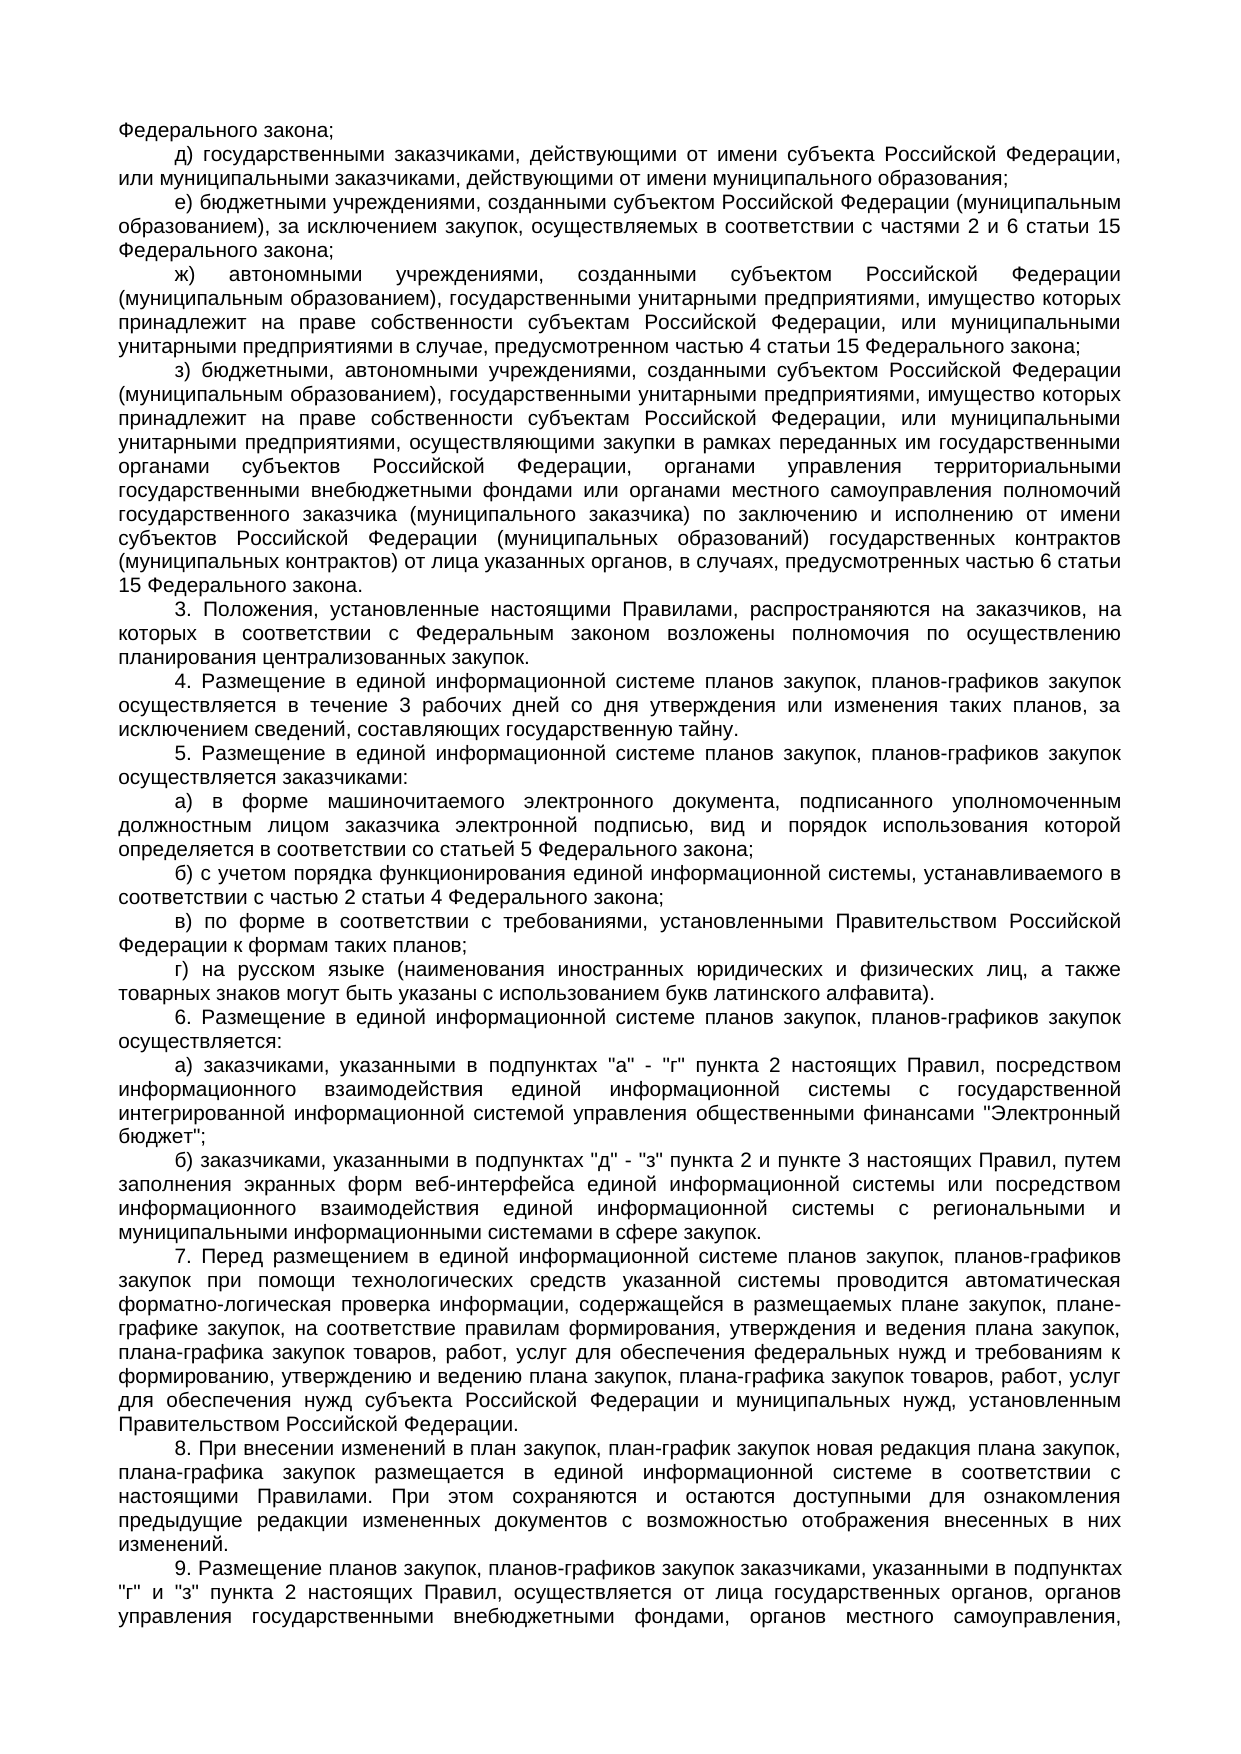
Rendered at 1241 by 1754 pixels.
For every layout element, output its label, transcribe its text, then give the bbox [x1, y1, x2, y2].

text е) бюджетными учреждениями, созданными субъектом Российской Федерации (муниципальным образованием), за исключением закупок, осуществляемых в соответствии с частями 2 и 6 статьи 15 Федерального закона; [118, 190, 1122, 262]
text г) на русском языке (наименования иностранных юридических и физических лиц, а также товарных знаков могут быть указаны с использованием букв латинского алфавита). [118, 957, 1122, 1004]
text а) в форме машиночитаемого электронного документа, подписанного уполномоченным должностным лицом заказчика электронной подписью, вид и порядок использования которой определяется в соответствии со статьей 5 Федерального закона; [118, 789, 1122, 861]
text з) бюджетными, автономными учреждениями, созданными субъектом Российской Федерации (муниципальным образованием), государственными унитарными предприятиями, имущество которых принадлежит на праве собственности субъектам Российской Федерации, или муниципальными унитарными предприятиями, осуществляющими закупки в рамках переданных им государственными органами субъектов Российской Федерации, органами управления территориальными государственными внебюджетными фондами или органами местного самоуправления полномочий государственного заказчика (муниципального заказчика) по заключению и исполнению от имени субъектов Российской Федерации (муниципальных образований) государственных контрактов (муниципальных контрактов) от лица указанных органов, в случаях, предусмотренных частью 6 статьи 15 Федерального закона. [118, 358, 1122, 597]
text 5. Размещение в единой информационной системе планов закупок, планов-графиков закупок осуществляется заказчиками: [118, 741, 1122, 789]
text 6. Размещение в единой информационной системе планов закупок, планов-графиков закупок осуществляется: [118, 1004, 1122, 1052]
text Федерального закона; [118, 118, 1122, 142]
text 3. Положения, установленные настоящими Правилами, распространяются на заказчиков, на которых в соответствии с Федеральным законом возложены полномочия по осуществлению планирования централизованных закупок. [118, 597, 1122, 669]
text ж) автономными учреждениями, созданными субъектом Российской Федерации (муниципальным образованием), государственными унитарными предприятиями, имущество которых принадлежит на праве собственности субъектам Российской Федерации, или муниципальными унитарными предприятиями в случае, предусмотренном частью 4 статьи 15 Федерального закона; [118, 262, 1122, 358]
text б) заказчиками, указанными в подпунктах "д" - "з" пункта 2 и пункте 3 настоящих Правил, путем заполнения экранных форм веб-интерфейса единой информационной системы или посредством информационного взаимодействия единой информационной системы с региональными и муниципальными информационными системами в сфере закупок. [118, 1148, 1122, 1244]
text 4. Размещение в единой информационной системе планов закупок, планов-графиков закупок осуществляется в течение 3 рабочих дней со дня утверждения или изменения таких планов, за исключением сведений, составляющих государственную тайну. [118, 669, 1122, 741]
text д) государственными заказчиками, действующими от имени субъекта Российской Федерации, или муниципальными заказчиками, действующими от имени муниципального образования; [118, 142, 1122, 190]
text 9. Размещение планов закупок, планов-графиков закупок заказчиками, указанными в подпунктах "г" и "з" пункта 2 настоящих Правил, осуществляется от лица государственных органов, органов управления государственными внебюджетными фондами, органов местного самоуправления, [118, 1556, 1122, 1627]
text 8. При внесении изменений в план закупок, план-график закупок новая редакция плана закупок, плана-графика закупок размещается в единой информационной системе в соответствии с настоящими Правилами. При этом сохраняются и остаются доступными для ознакомления предыдущие редакции измененных документов с возможностью отображения внесенных в них изменений. [118, 1436, 1122, 1556]
text в) по форме в соответствии с требованиями, установленными Правительством Российской Федерации к формам таких планов; [118, 909, 1122, 957]
text а) заказчиками, указанными в подпунктах "а" - "г" пункта 2 настоящих Правил, посредством информационного взаимодействия единой информационной системы с государственной интегрированной информационной системой управления общественными финансами "Электронный бюджет"; [118, 1052, 1122, 1148]
text 7. Перед размещением в единой информационной системе планов закупок, планов-графиков закупок при помощи технологических средств указанной системы проводится автоматическая форматно-логическая проверка информации, содержащейся в размещаемых плане закупок, плане-графике закупок, на соответствие правилам формирования, утверждения и ведения плана закупок, плана-графика закупок товаров, работ, услуг для обеспечения федеральных нужд и требованиям к формированию, утверждению и ведению плана закупок, плана-графика закупок товаров, работ, услуг для обеспечения нужд субъекта Российской Федерации и муниципальных нужд, установленным Правительством Российской Федерации. [118, 1244, 1122, 1436]
text б) с учетом порядка функционирования единой информационной системы, устанавливаемого в соответствии с частью 2 статьи 4 Федерального закона; [118, 861, 1122, 909]
